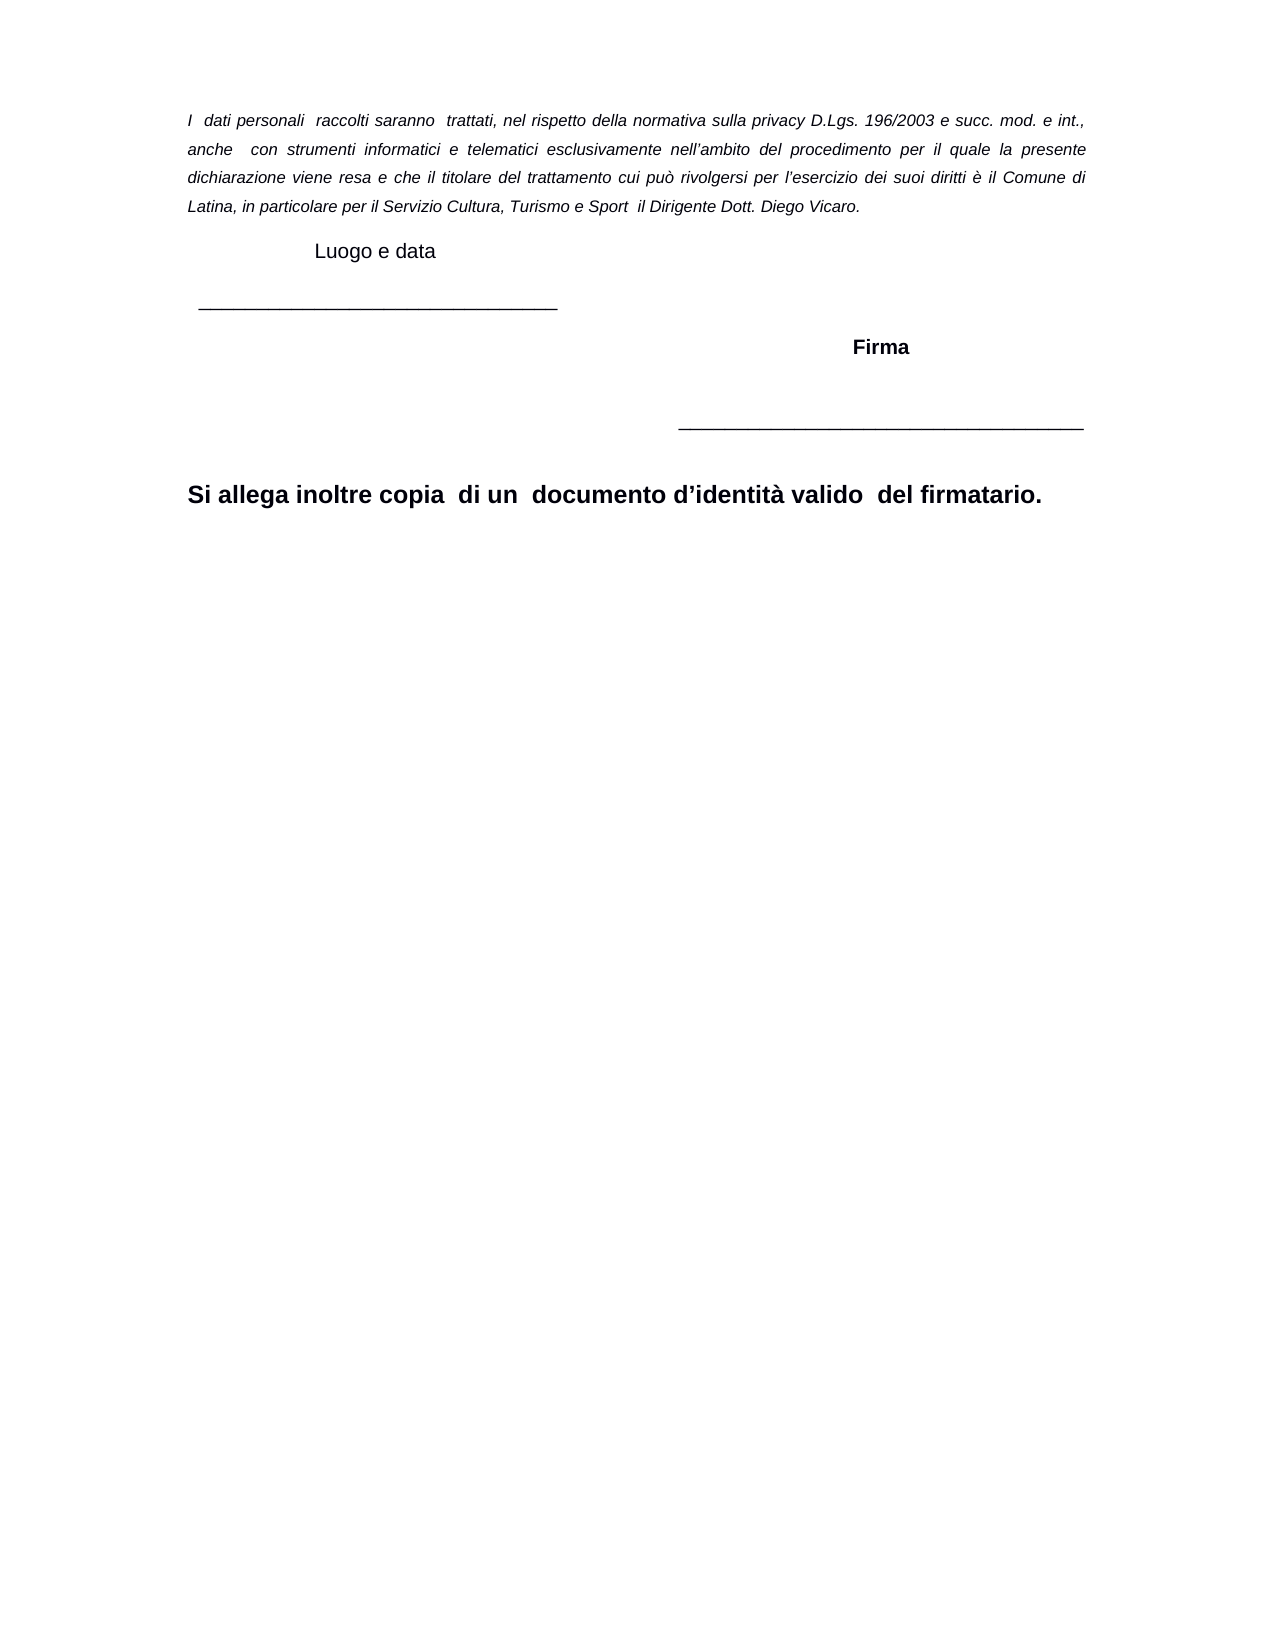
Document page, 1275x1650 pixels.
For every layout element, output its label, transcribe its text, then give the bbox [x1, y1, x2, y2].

table_header Firma ___________________________________ [630, 239, 1132, 431]
text I dati personali raccolti saranno trattati, nel rispetto della normativa sulla privacy D.Lgs. 196/2003 e succ. mod. e int., anche con strumenti informatici e telematici esclusivamente nell’ambito del procedimento per il quale la presente dichiarazione viene resa e che il titolare del trattamento cui può rivolgersi per l’esercizio dei suoi diritti è il Comune di Latina, in particolare per il Servizio Cultura, Turismo e Sport il Dirigente Dott. Diego Vicaro. [187, 103, 1087, 218]
table_header Luogo e data _______________________________ [188, 239, 630, 431]
text Si allega inoltre copia di un documento d’identità valido del firmatario. [187, 481, 1087, 509]
